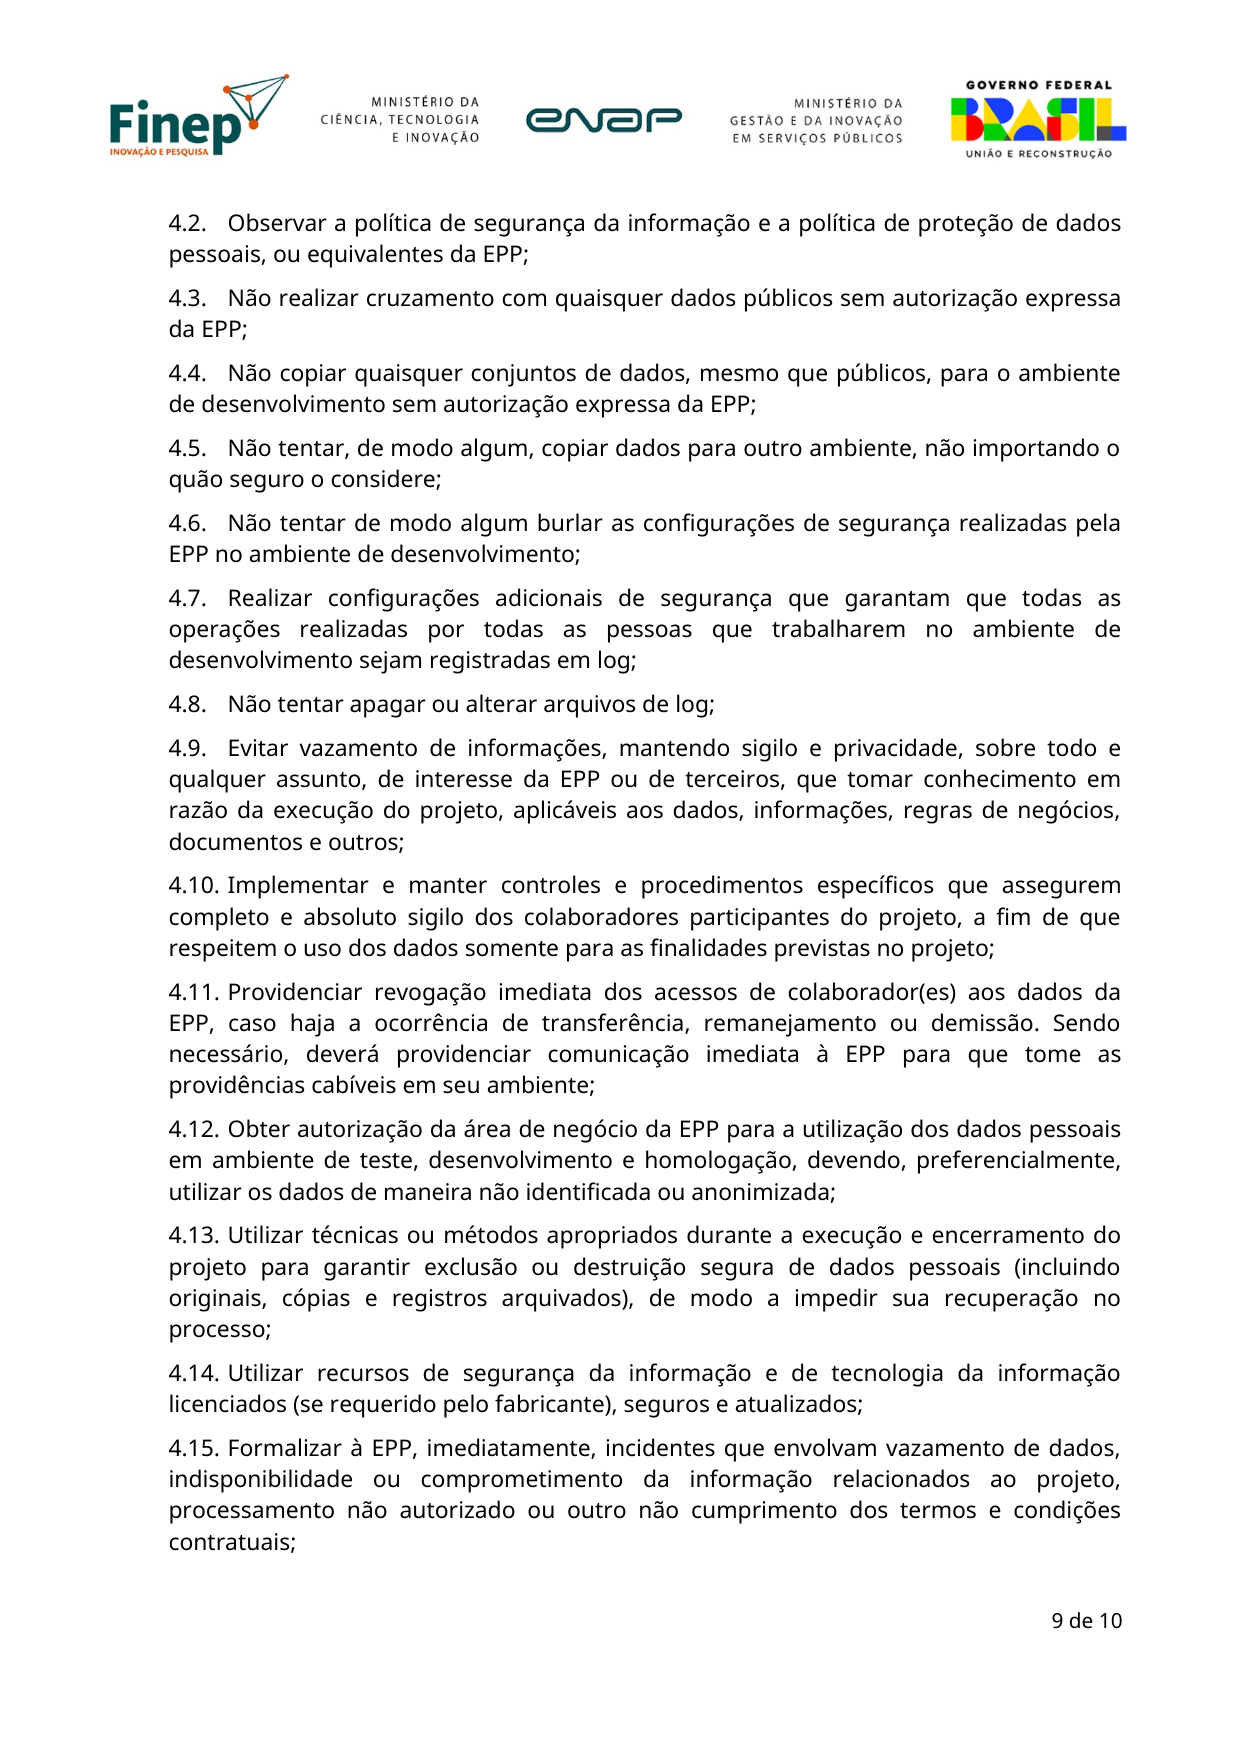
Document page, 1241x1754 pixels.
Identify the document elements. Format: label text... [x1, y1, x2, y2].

list Não copiar quaisquer conjuntos de dados, mesmo que públicos, para o ambiente de desenvolvimento sem autorização expressa da EPP; [168, 357, 1122, 419]
list Evitar vazamento de informações, mantendo sigilo e privacidade, sobre todo e qualquer assunto, de interesse da EPP ou de terceiros, que tomar conhecimento em razão da execução do projeto, aplicáveis aos dados, informações, regras de negócios, documentos e outros; [168, 732, 1122, 857]
list Utilizar recursos de segurança da informação e de tecnologia da informação licenciados (se requerido pelo fabricante), seguros e atualizados; [168, 1357, 1122, 1419]
list Observar a política de segurança da informação e a política de proteção de dados pessoais, ou equivalentes da EPP; [168, 207, 1122, 269]
list Formalizar à EPP, imediatamente, incidentes que envolvam vazamento de dados, indisponibilidade ou comprometimento da informação relacionados ao projeto, processamento não autorizado ou outro não cumprimento dos termos e condições contratuais; [168, 1432, 1122, 1557]
list Utilizar técnicas ou métodos apropriados durante a execução e encerramento do projeto para garantir exclusão ou destruição segura de dados pessoais (incluindo originais, cópias e registros arquivados), de modo a impedir sua recuperação no processo; [168, 1219, 1122, 1344]
list Não tentar apagar ou alterar arquivos de log; [168, 688, 1122, 719]
list Não realizar cruzamento com quaisquer dados públicos sem autorização expressa da EPP; [168, 282, 1122, 344]
list Providenciar revogação imediata dos acessos de colaborador(es) aos dados da EPP, caso haja a ocorrência de transferência, remanejamento ou demissão. Sendo necessário, deverá providenciar comunicação imediata à EPP para que tome as providências cabíveis em seu ambiente; [168, 976, 1122, 1101]
list Realizar configurações adicionais de segurança que garantam que todas as operações realizadas por todas as pessoas que trabalharem no ambiente de desenvolvimento sejam registradas em log; [168, 582, 1122, 676]
list Não tentar, de modo algum, copiar dados para outro ambiente, não importando o quão seguro o considere; [168, 432, 1122, 494]
list Implementar e manter controles e procedimentos específicos que assegurem completo e absoluto sigilo dos colaboradores participantes do projeto, a fim de que respeitem o uso dos dados somente para as finalidades previstas no projeto; [168, 869, 1122, 963]
list Obter autorização da área de negócio da EPP para a utilização dos dados pessoais em ambiente de teste, desenvolvimento e homologação, devendo, preferencialmente, utilizar os dados de maneira não identificada ou anonimizada; [168, 1113, 1122, 1207]
list Não tentar de modo algum burlar as configurações de segurança realizadas pela EPP no ambiente de desenvolvimento; [168, 507, 1122, 569]
